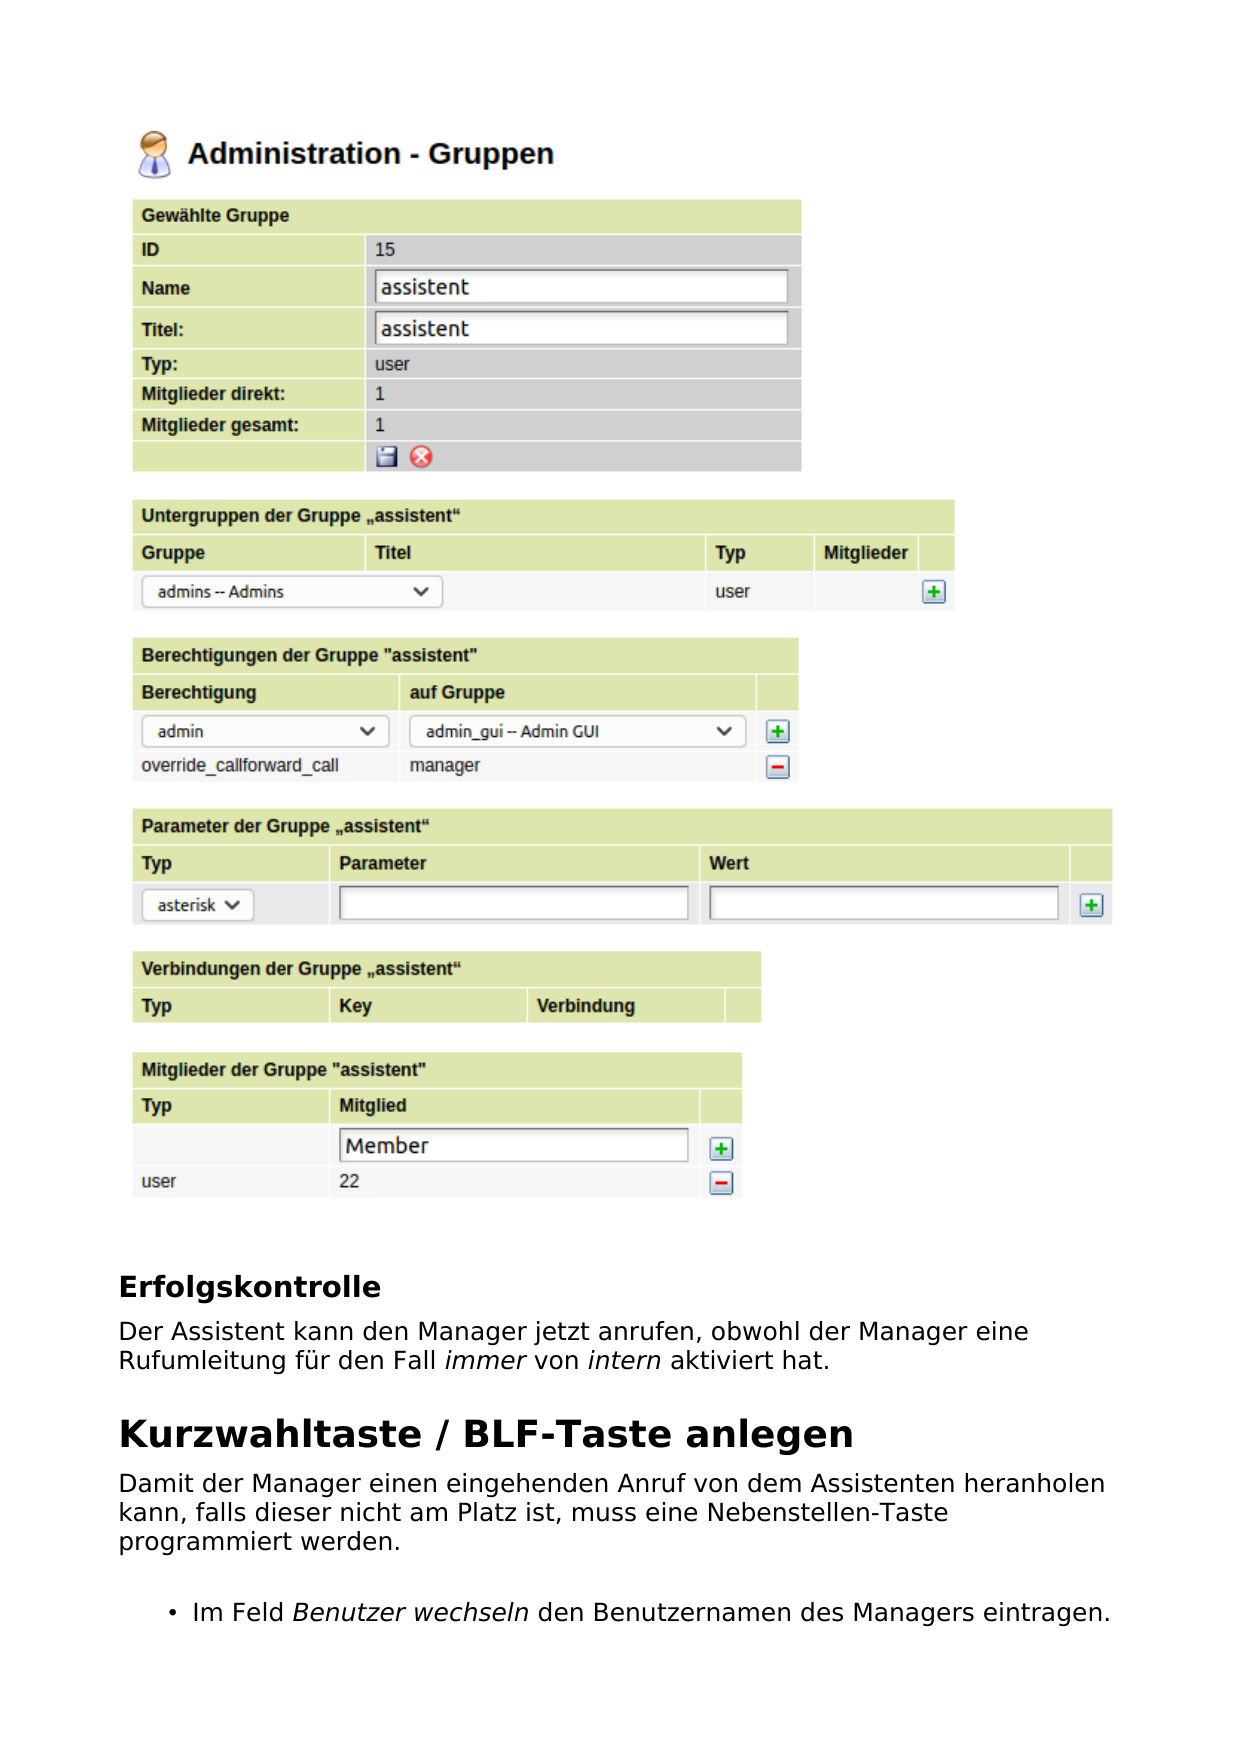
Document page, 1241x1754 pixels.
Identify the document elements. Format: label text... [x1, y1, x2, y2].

text Der Assistent kann den Manager jetzt anrufen, obwohl der Manager eine Rufumleitung für den Fall immer von intern aktiviert hat. [118, 1317, 1122, 1375]
subtitle Kurzwahltaste / BLF-Taste anlegen [118, 1413, 1122, 1456]
picture [118, 118, 1123, 1204]
subtitle Erfolgskontrolle [118, 1270, 1122, 1304]
list Im Feld Benutzer wechseln den Benutzernamen des Managers eintragen. [177, 1598, 1122, 1627]
text Damit der Manager einen eingehenden Anruf von dem Assistenten heranholen kann, falls dieser nicht am Platz ist, muss eine Nebenstellen-Taste programmiert werden. [118, 1469, 1122, 1556]
